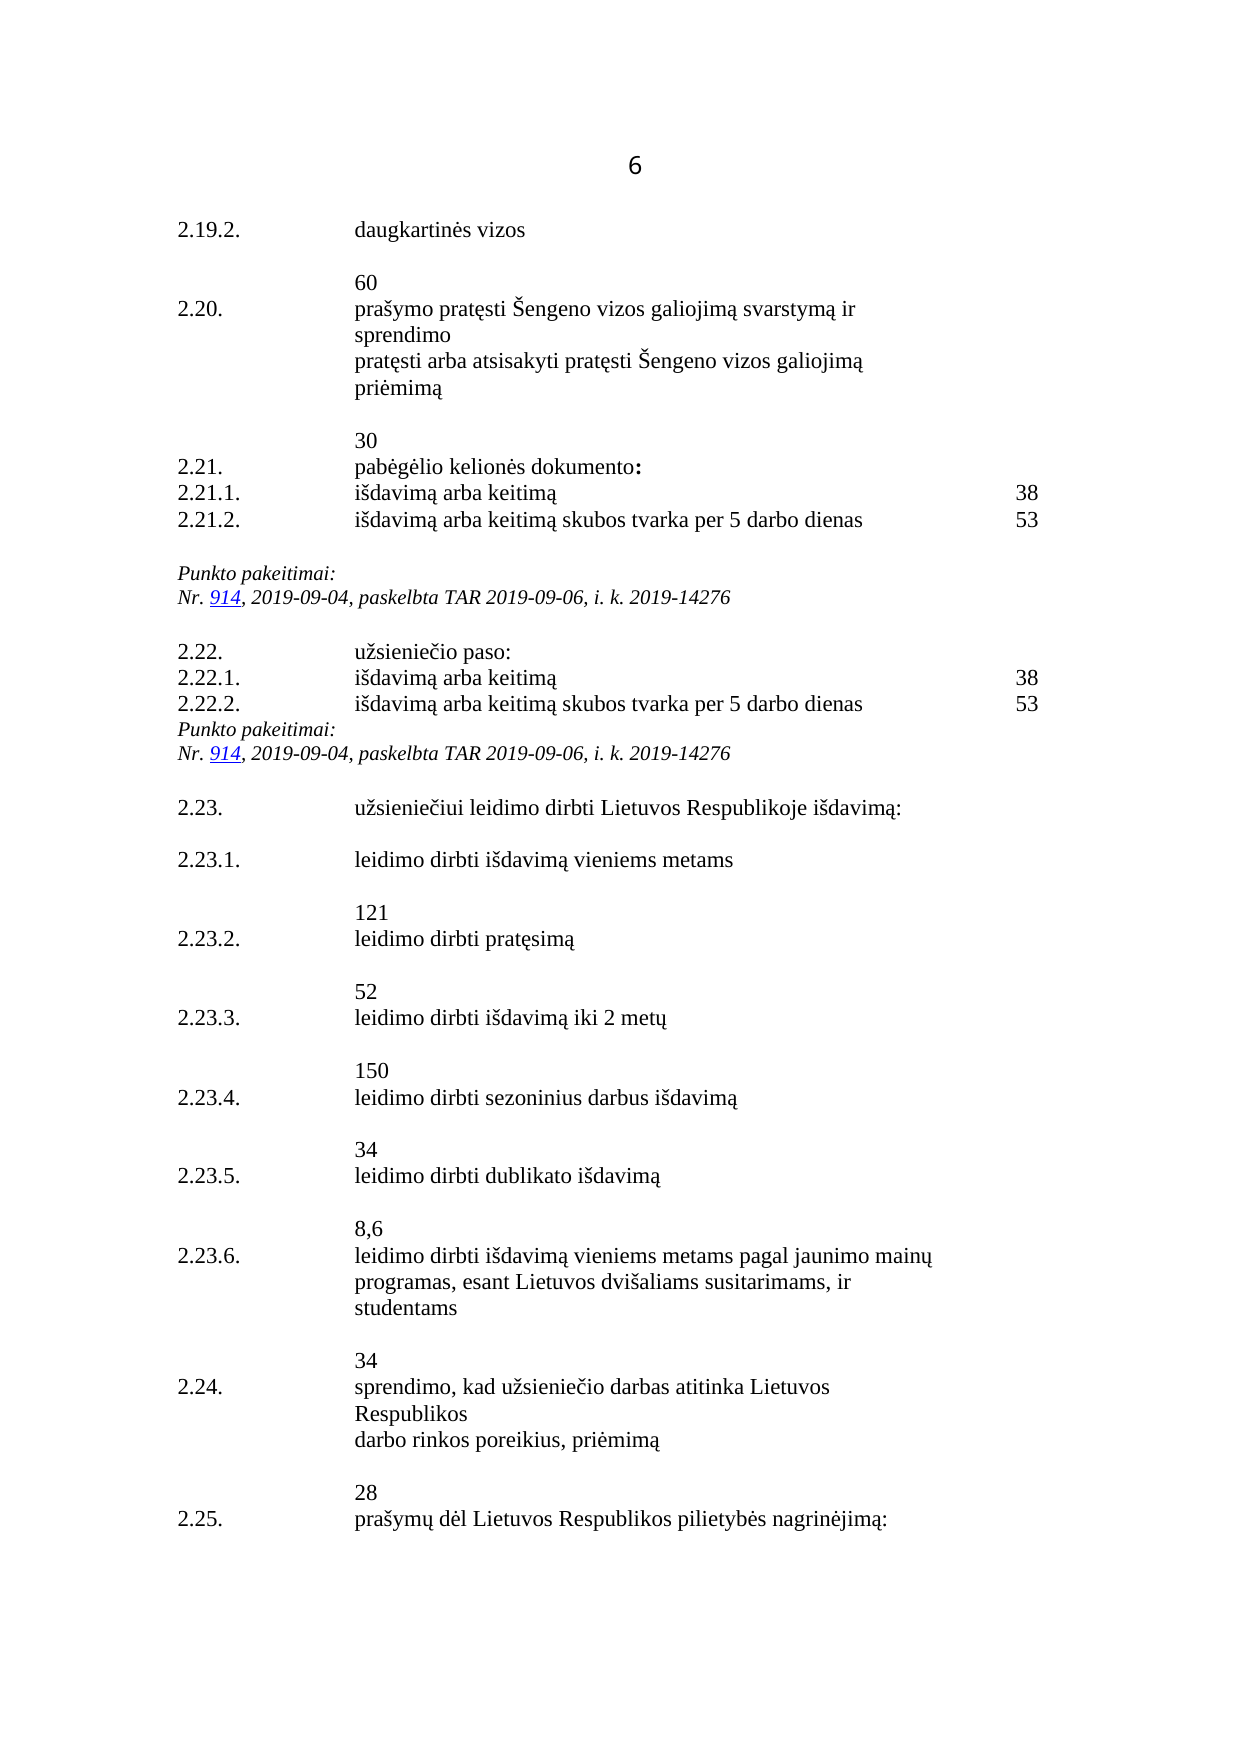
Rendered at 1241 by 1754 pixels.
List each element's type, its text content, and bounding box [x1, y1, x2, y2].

text 2.23.5. leidimo dirbti dublikato išdavimą 8,6 [177, 1163, 945, 1242]
text 2.23.4. leidimo dirbti sezoninius darbus išdavimą 34 [177, 1083, 945, 1163]
text Punkto pakeitimai: [177, 561, 1093, 585]
text 2.22. užsieniečio paso: [177, 638, 1093, 664]
text 2.24. sprendimo, kad užsieniečio darbas atitinka Lietuvos Respublikos [177, 1373, 945, 1426]
text programas, esant Lietuvos dvišaliams susitarimams, ir studentams 34 [354, 1268, 945, 1373]
text 2.21.1. išdavimą arba keitimą 38 [177, 479, 1093, 506]
text 2.23.2. leidimo dirbti pratęsimą 52 [177, 925, 945, 1004]
text 2.23.3. leidimo dirbti išdavimą iki 2 metų 150 [177, 1004, 945, 1083]
text 2.23.6. leidimo dirbti išdavimą vieniems metams pagal jaunimo mainų [177, 1242, 945, 1268]
text 2.21.2. išdavimą arba keitimą skubos tvarka per 5 darbo dienas 53 [177, 506, 1093, 532]
text Nr. 914, 2019-09-04, paskelbta TAR 2019-09-06, i. k. 2019-14276 [177, 585, 1093, 609]
text 2.22.1. išdavimą arba keitimą 38 [177, 664, 1093, 690]
text Nr. 914, 2019-09-04, paskelbta TAR 2019-09-06, i. k. 2019-14276 [177, 741, 1093, 765]
text 2.20. prašymo pratęsti Šengeno vizos galiojimą svarstymą ir sprendimo [177, 295, 945, 348]
text 2.23. užsieniečiui leidimo dirbti Lietuvos Respublikoje išdavimą: [177, 794, 945, 846]
text 2.22.2. išdavimą arba keitimą skubos tvarka per 5 darbo dienas 53 [177, 690, 1093, 717]
text 2.25. prašymų dėl Lietuvos Respublikos pilietybės nagrinėjimą: [177, 1505, 1034, 1532]
text 2.19.2. daugkartinės vizos 60 [177, 216, 945, 295]
text 2.21. pabėgėlio kelionės dokumento: [177, 453, 1093, 479]
text Punkto pakeitimai: [177, 717, 1093, 741]
text pratęsti arba atsisakyti pratęsti Šengeno vizos galiojimą priėmimą 30 [354, 348, 945, 453]
text 2.23.1. leidimo dirbti išdavimą vieniems metams 121 [177, 846, 945, 925]
text darbo rinkos poreikius, priėmimą 28 [354, 1426, 945, 1505]
